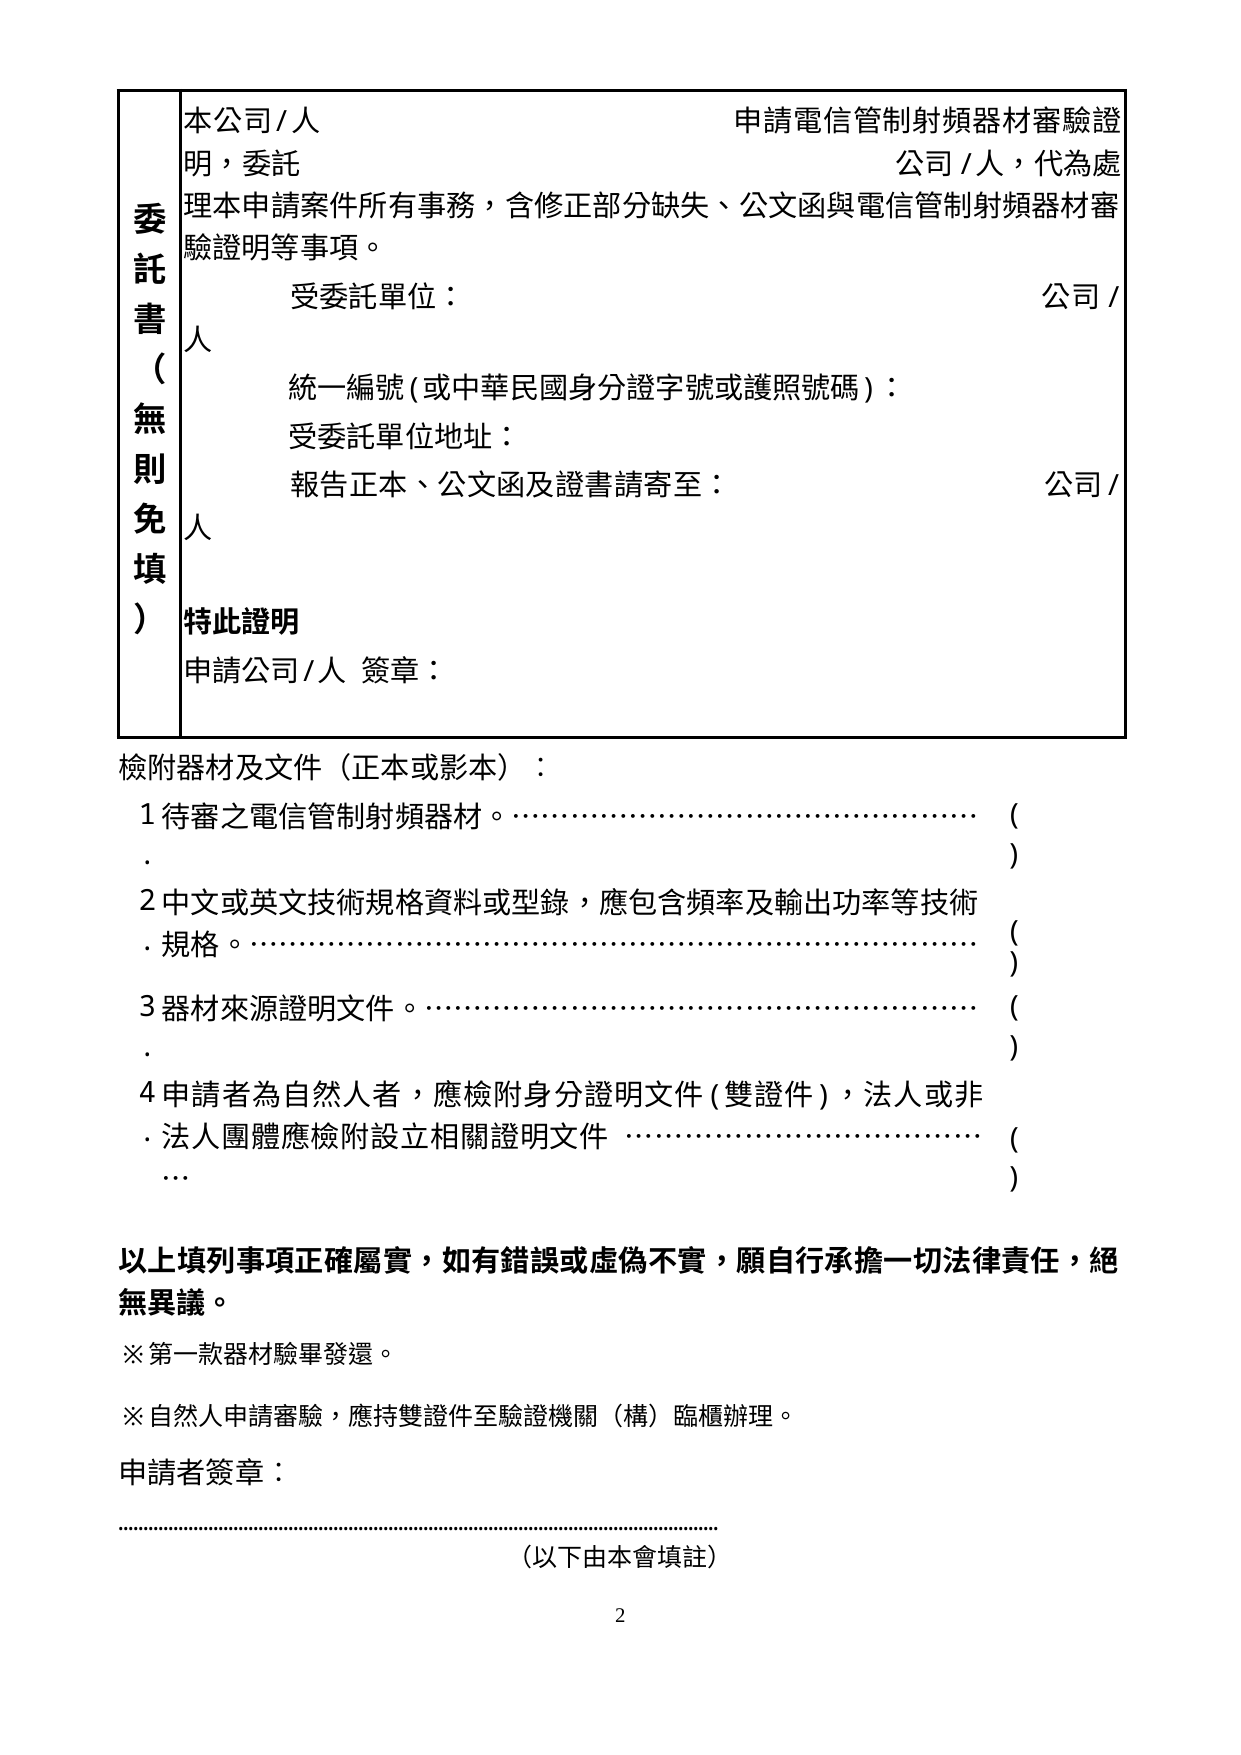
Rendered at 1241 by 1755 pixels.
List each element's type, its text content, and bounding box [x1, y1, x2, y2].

table_cell ( ) [1002, 979, 1058, 1065]
text ※第一款器材驗畢發還。 [118, 1335, 1122, 1371]
table_header 待審之電信管制射頻器材。………………………………………… [159, 787, 1002, 873]
table_cell ( ) [1002, 873, 1058, 979]
table_header 1. [121, 787, 158, 873]
table_cell 器材來源證明文件。………………………………………………… [159, 979, 1002, 1065]
table_cell 中文或英文技術規格資料或型錄，應包含頻率及輸出功率等技術規格。………………………………………………………………… [159, 873, 1002, 979]
text ※自然人申請審驗，應持雙證件至驗證機關（構）臨櫃辦理。 [118, 1396, 1122, 1432]
table_header 委託書（無則免填） [120, 92, 179, 736]
table_header ( ) [1002, 787, 1058, 873]
text 以上填列事項正確屬實，如有錯誤或虛偽不實，願自行承擔一切法律責任，絕無異議。 [118, 1238, 1122, 1322]
table_cell 申請者為自然人者，應檢附身分證明文件(雙證件)，法人或非法人團體應檢附設立相關證明文件 ………………………………… [159, 1065, 1002, 1198]
text 申請者簽章︰ [118, 1457, 1122, 1491]
table_cell 2. [121, 873, 158, 979]
text ………………………………………………………………………………………………………… [118, 1503, 1122, 1537]
text （以下由本會填註） [118, 1537, 1122, 1573]
table_cell ( ) [1002, 1065, 1058, 1198]
text 檢附器材及文件（正本或影本）︰ [118, 745, 1122, 787]
table_header 本公司/人 申請電信管制射頻器材審驗證明，委託 公司/人，代為處理本申請案件所有事務，含修正部分缺失、公文函與電信管制射頻器材審驗證明等事項。 受委託單位： 公司/人 統一編號(或中華民國身分證字號或護照號碼)： 受委託單位地址： 報告正本、公文函及證書請寄至： 公司/人 特此證明 申請公司/人 簽章： [182, 92, 1124, 736]
table_cell 3. [121, 979, 158, 1065]
table_cell 4. [121, 1065, 158, 1198]
